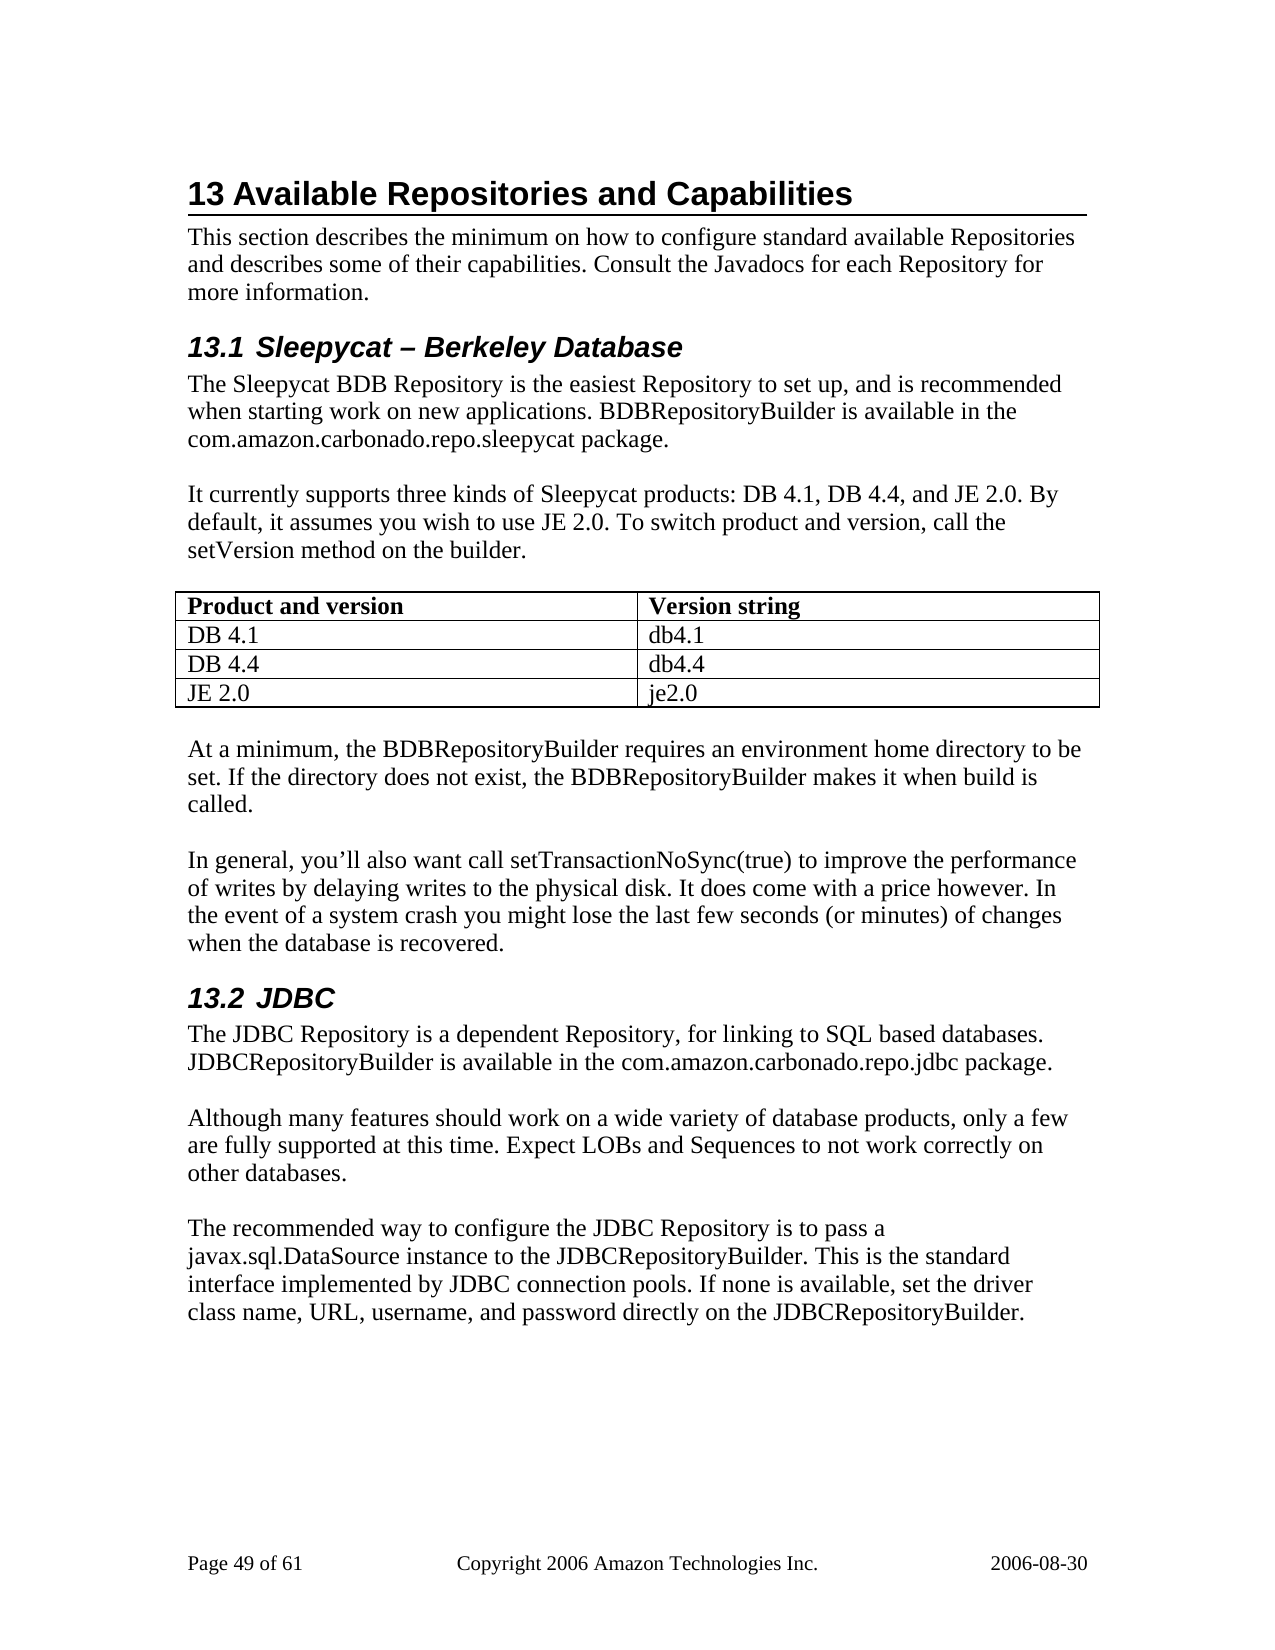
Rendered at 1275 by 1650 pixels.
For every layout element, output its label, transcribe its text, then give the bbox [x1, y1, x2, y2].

subtitle Available Repositories and Capabilities [187, 175, 1087, 216]
table_cell JE 2.0 [176, 679, 637, 706]
text This section describes the minimum on how to configure standard available Repositories and describes some of their capabilities. Consult the Javadocs for each Repository for more information. [187, 223, 1087, 306]
text The JDBC Repository is a dependent Repository, for linking to SQL based databases. JDBCRepositoryBuilder is available in the com.amazon.carbonado.repo.jdbc package. [187, 1021, 1087, 1076]
text At a minimum, the BDBRepositoryBuilder requires an environment home directory to be set. If the directory does not exist, the BDBRepositoryBuilder makes it when build is called. [187, 735, 1087, 818]
subtitle JDBC [187, 982, 1087, 1014]
text It currently supports three kinds of Sleepycat products: DB 4.1, DB 4.4, and JE 2.0. By default, it assumes you wish to use JE 2.0. To switch product and version, call the setVersion method on the builder. [187, 481, 1087, 564]
table_cell db4.1 [638, 621, 1099, 649]
text In general, you’ll also want call setTransactionNoSync(true) to improve the performance of writes by delaying writes to the physical disk. It does come with a price however. In the event of a system crash you might lose the last few seconds (or minutes) of changes when the database is recovered. [187, 846, 1087, 957]
table_cell DB 4.4 [176, 650, 637, 678]
table_header Version string [638, 593, 1099, 620]
text The recommended way to configure the JDBC Repository is to pass a javax.sql.DataSource instance to the JDBCRepositoryBuilder. This is the standard interface implemented by JDBC connection pools. If none is available, set the driver class name, URL, username, and password directly on the JDBCRepositoryBuilder. [187, 1214, 1087, 1325]
table_cell DB 4.1 [176, 621, 637, 649]
text The Sleepycat BDB Repository is the easiest Repository to set up, and is recommended when starting work on new applications. BDBRepositoryBuilder is available in the com.amazon.carbonado.repo.sleepycat package. [187, 370, 1087, 453]
text Although many features should work on a wide variety of database products, only a few are fully supported at this time. Expect LOBs and Sequences to not work correctly on other databases. [187, 1104, 1087, 1187]
table_cell db4.4 [638, 650, 1099, 678]
subtitle Sleepycat – Berkeley Database [187, 331, 1087, 363]
table_cell je2.0 [638, 679, 1099, 706]
table_header Product and version [176, 593, 637, 620]
